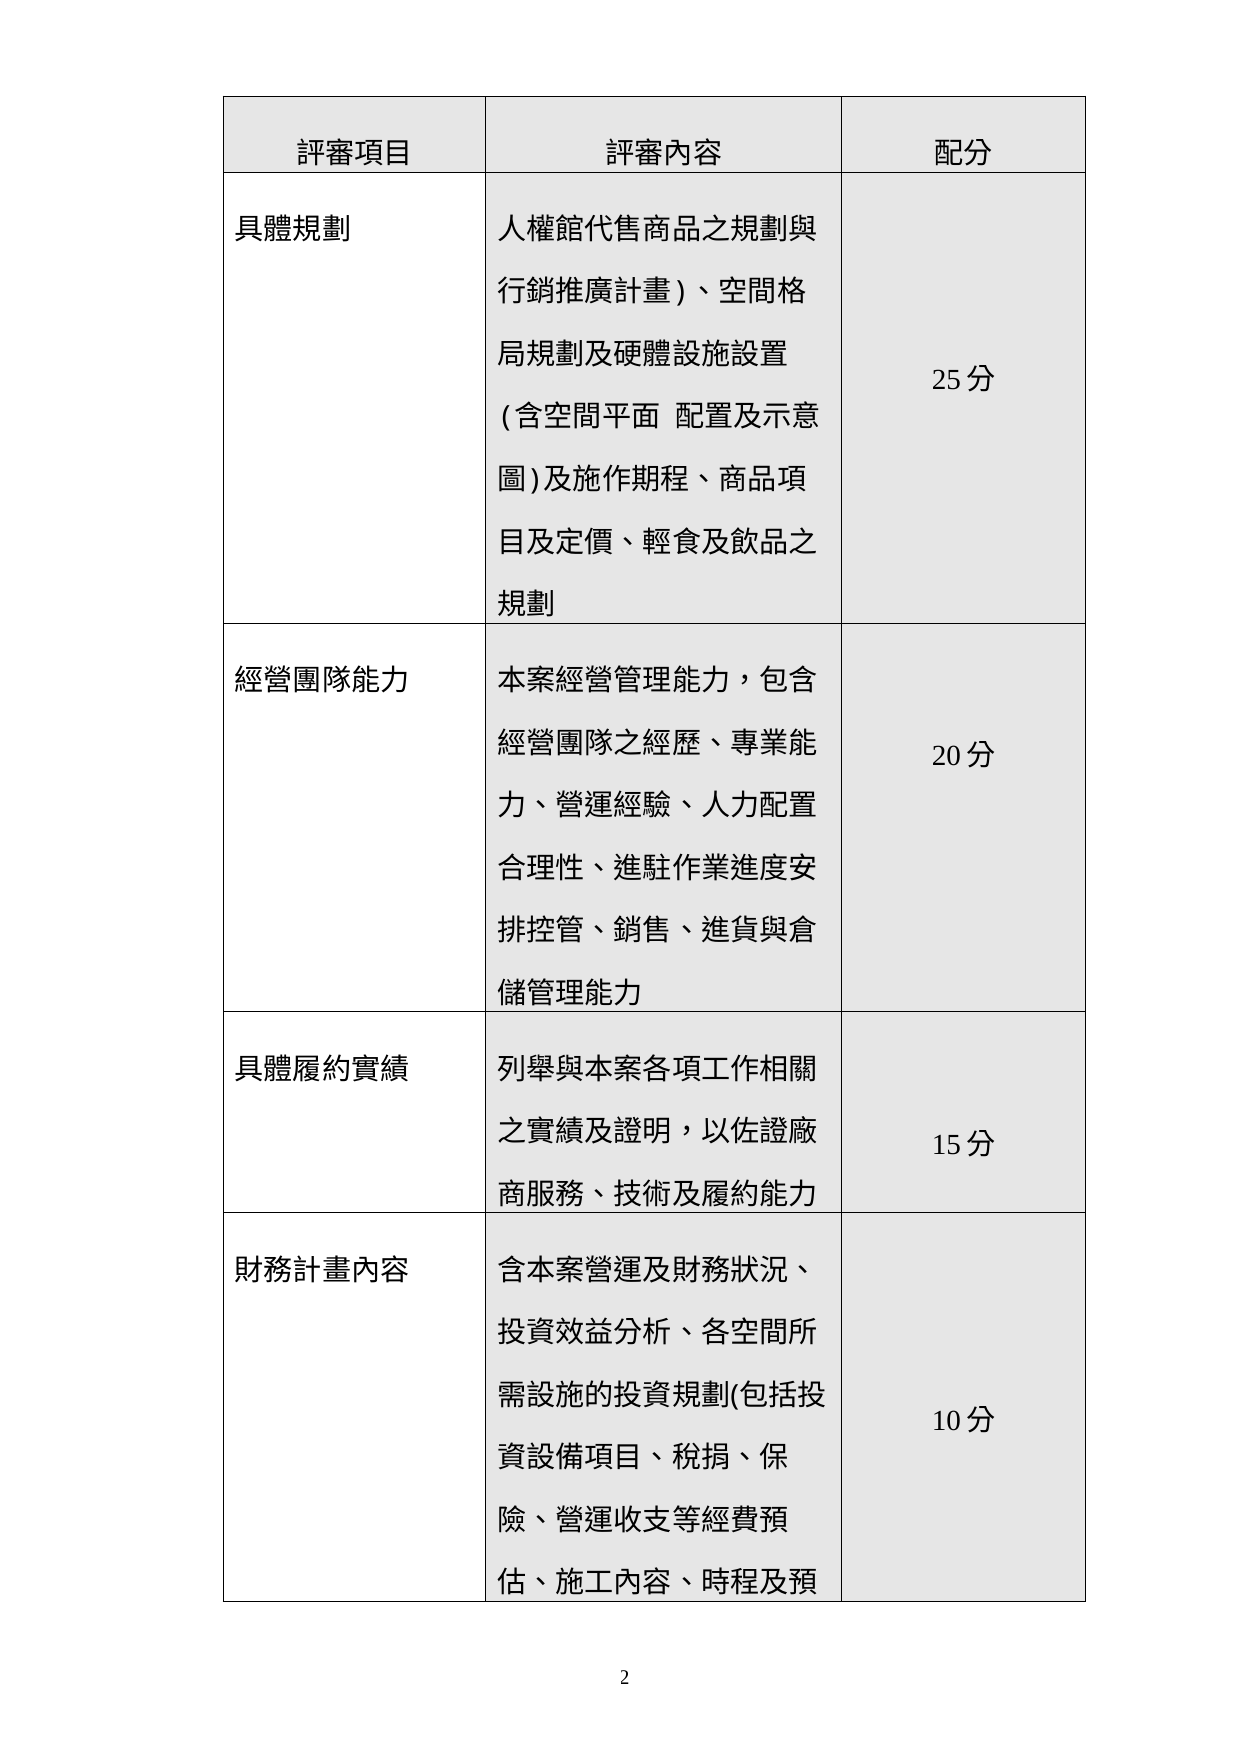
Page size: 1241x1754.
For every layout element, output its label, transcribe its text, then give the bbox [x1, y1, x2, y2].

table_cell 15分 [842, 1012, 1085, 1212]
table_cell 具體履約實績 [224, 1012, 485, 1212]
table_cell 經營團隊能力 [224, 624, 485, 1011]
table_cell 含本案營運及財務狀況、投資效益分析、各空間所需設施的投資規劃(包括投資設備項目、稅捐、保險、營運收支等經費預估、施工內容、時程及預 [486, 1213, 841, 1601]
table_cell 25分 [842, 173, 1085, 623]
table_cell 20分 [842, 624, 1085, 1011]
table_cell 財務計畫內容 [224, 1213, 485, 1601]
table_cell 本案經營管理能力，包含經營團隊之經歷、專業能力、營運經驗、人力配置合理性、進駐作業進度安排控管、銷售、進貨與倉儲管理能力 [486, 624, 841, 1011]
table_cell 人權館代售商品之規劃與行銷推廣計畫)、空間格局規劃及硬體設施設置 (含空間平面 配置及示意圖)及施作期程、商品項目及定價、輕食及飲品之規劃 [486, 173, 841, 623]
table_header 配分 [842, 97, 1085, 172]
table_header 評審內容 [486, 97, 841, 172]
table_header 評審項目 [224, 97, 485, 172]
table_cell 具體規劃 [224, 173, 485, 623]
table_cell 10分 [842, 1213, 1085, 1601]
table_cell 列舉與本案各項工作相關之實績及證明，以佐證廠商服務、技術及履約能力 [486, 1012, 841, 1212]
